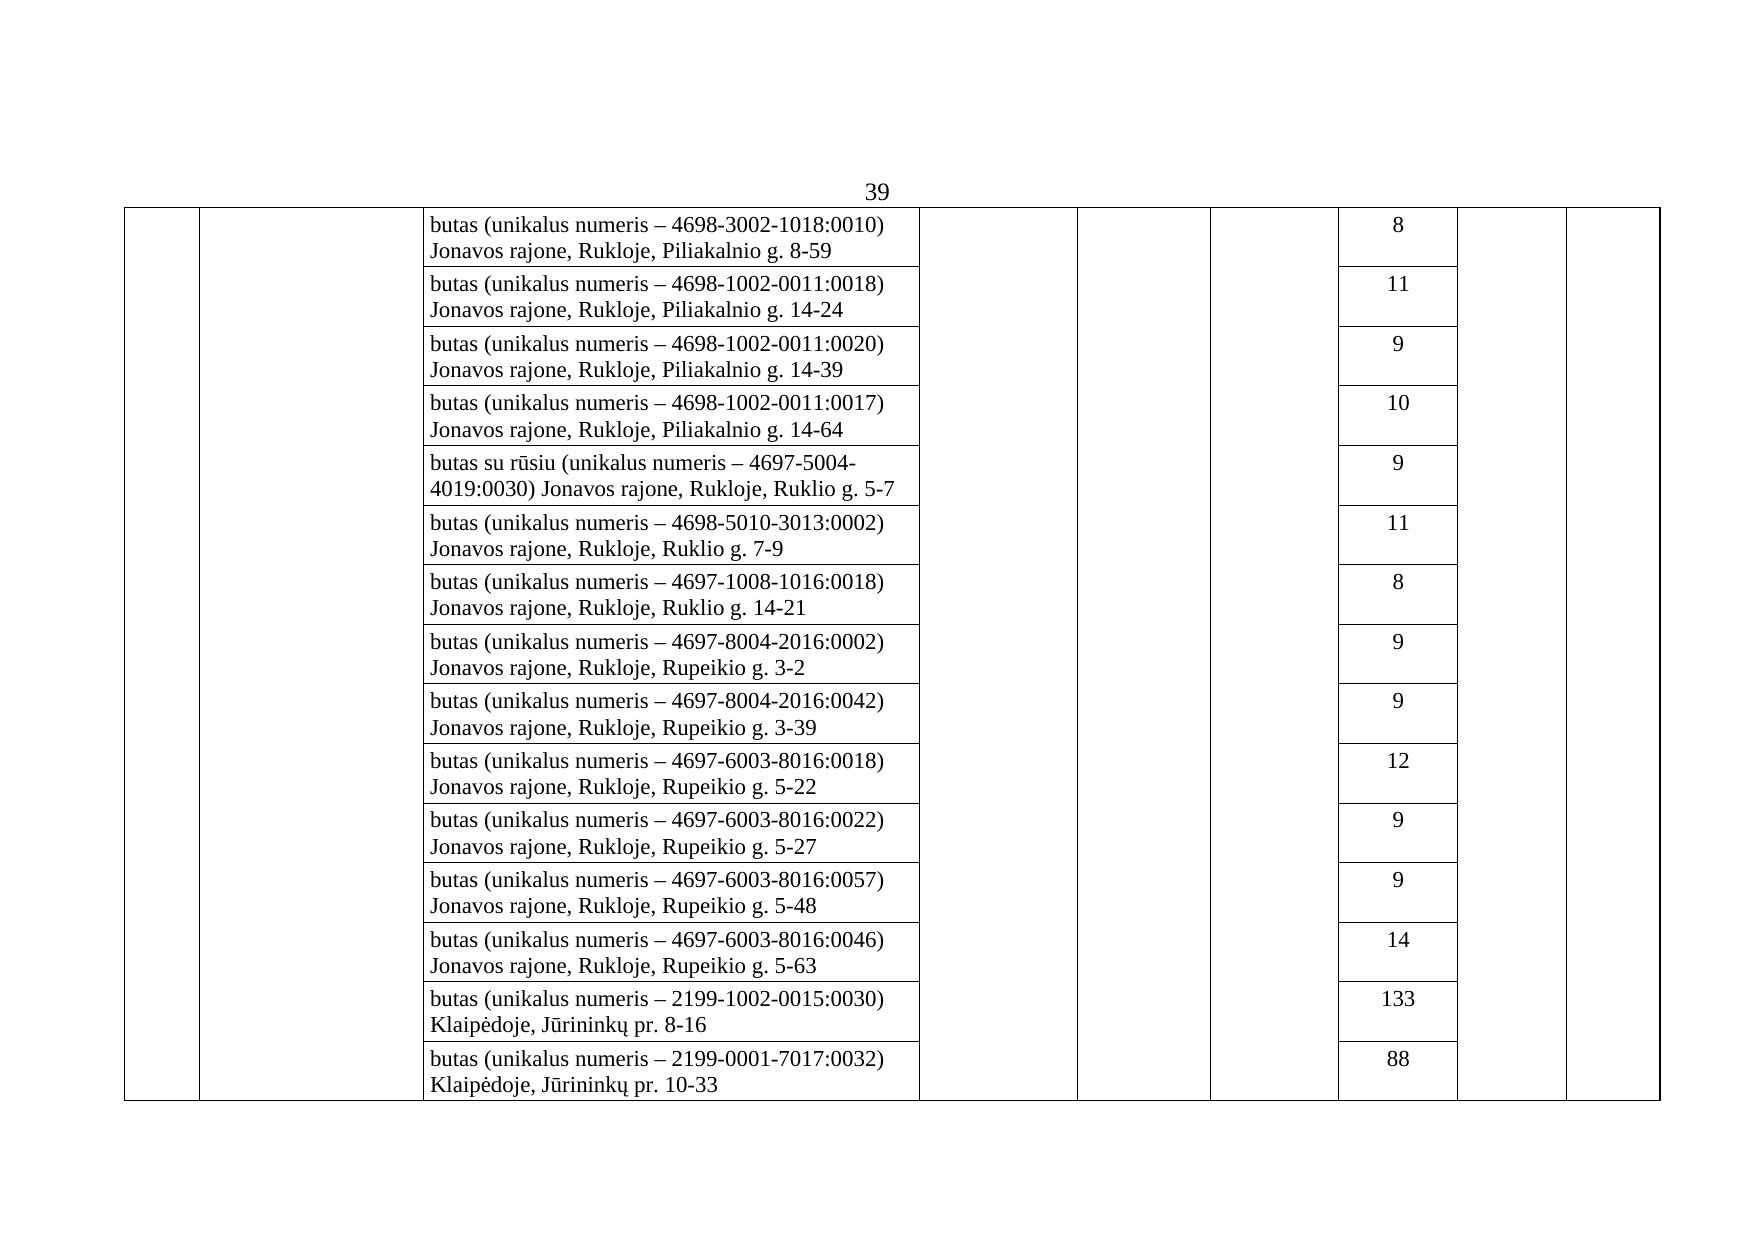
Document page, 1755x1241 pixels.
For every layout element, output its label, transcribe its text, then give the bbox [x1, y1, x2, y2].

table_cell [200, 208, 423, 1100]
table_cell butas (unikalus numeris – 4697-1008-1016:0018) Jonavos rajone, Rukloje, Ruklio g. 14-21 [424, 565, 919, 624]
table_cell butas (unikalus numeris – 4697-8004-2016:0002) Jonavos rajone, Rukloje, Rupeikio g. 3-2 [424, 625, 919, 683]
table_cell butas (unikalus numeris – 4697-6003-8016:0057) Jonavos rajone, Rukloje, Rupeikio g. 5-48 [424, 863, 919, 922]
table_cell [1458, 208, 1566, 1100]
table_cell butas (unikalus numeris – 2199-1002-0015:0030) Klaipėdoje, Jūrininkų pr. 8-16 [424, 982, 919, 1041]
table_cell [1567, 208, 1659, 1100]
table_cell butas (unikalus numeris – 4698-3002-1018:0010) Jonavos rajone, Rukloje, Piliakalnio g. 8-59 [424, 208, 919, 266]
table_cell 11 [1339, 506, 1457, 564]
table_cell butas (unikalus numeris – 4698-5010-3013:0002) Jonavos rajone, Rukloje, Ruklio g. 7-9 [424, 506, 919, 564]
table_cell 9 [1339, 625, 1457, 683]
table_cell [1211, 208, 1338, 1100]
table_cell 9 [1339, 446, 1457, 504]
table_cell butas (unikalus numeris – 4698-1002-0011:0018) Jonavos rajone, Rukloje, Piliakalnio g. 14-24 [424, 267, 919, 326]
table_cell 88 [1339, 1042, 1457, 1100]
table_cell 10 [1339, 386, 1457, 445]
table_cell 9 [1339, 327, 1457, 385]
table_cell 12 [1339, 744, 1457, 802]
table_cell butas (unikalus numeris – 4697-6003-8016:0018) Jonavos rajone, Rukloje, Rupeikio g. 5-22 [424, 744, 919, 802]
table_cell butas (unikalus numeris – 4697-6003-8016:0046) Jonavos rajone, Rukloje, Rupeikio g. 5-63 [424, 923, 919, 981]
table_cell butas (unikalus numeris – 4698-1002-0011:0017) Jonavos rajone, Rukloje, Piliakalnio g. 14-64 [424, 386, 919, 445]
table_cell [1078, 208, 1210, 1100]
table_cell butas (unikalus numeris – 4697-6003-8016:0022) Jonavos rajone, Rukloje, Rupeikio g. 5-27 [424, 804, 919, 862]
table_cell butas (unikalus numeris – 4697-8004-2016:0042) Jonavos rajone, Rukloje, Rupeikio g. 3-39 [424, 684, 919, 743]
table_cell butas (unikalus numeris – 4698-1002-0011:0020) Jonavos rajone, Rukloje, Piliakalnio g. 14-39 [424, 327, 919, 385]
table_cell [125, 208, 199, 1100]
table_cell 9 [1339, 684, 1457, 743]
table_cell 9 [1339, 804, 1457, 862]
table_cell 8 [1339, 565, 1457, 624]
table_cell 11 [1339, 267, 1457, 326]
table_cell butas su rūsiu (unikalus numeris – 4697-5004-4019:0030) Jonavos rajone, Rukloje, Ruklio g. 5-7 [424, 446, 919, 504]
table_cell 8 [1339, 208, 1457, 266]
table_cell 9 [1339, 863, 1457, 922]
table_cell 133 [1339, 982, 1457, 1041]
table_cell butas (unikalus numeris – 2199-0001-7017:0032) Klaipėdoje, Jūrininkų pr. 10-33 [424, 1042, 919, 1100]
table_cell 14 [1339, 923, 1457, 981]
table_cell [920, 208, 1077, 1100]
